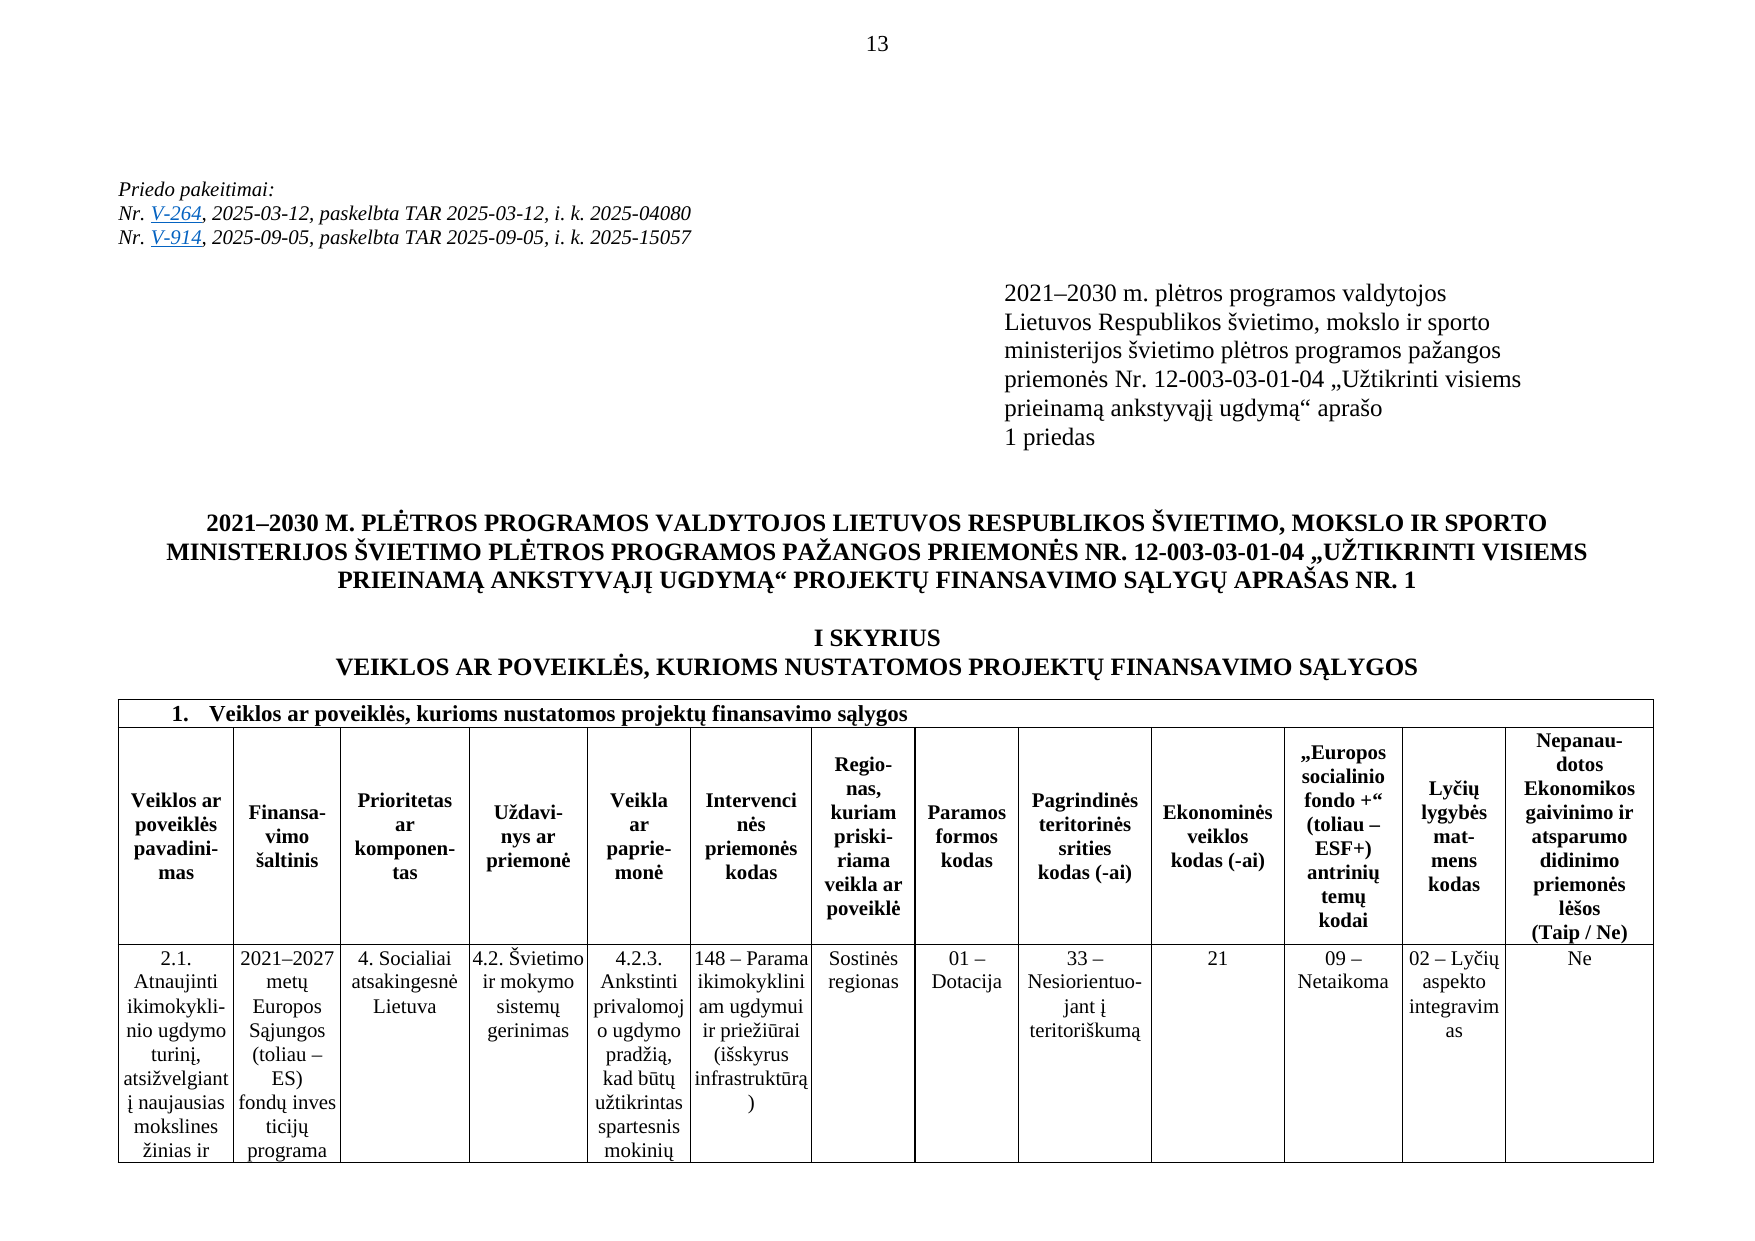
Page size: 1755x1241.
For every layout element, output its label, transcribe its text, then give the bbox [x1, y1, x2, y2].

text Priedo pakeitimai: [118, 177, 1636, 201]
table_cell 09 – Netaikoma [1285, 945, 1402, 1162]
table_cell 21 [1152, 945, 1284, 1162]
table_cell 33 – Nesiorientuo-jant į teritoriškumą [1019, 945, 1151, 1162]
table_cell 148 – Parama ikimokykliniam ugdymui ir priežiūrai (išskyrus infrastruktūrą) [691, 945, 811, 1162]
text 2021–2030 M. PLĖTROS PROGRAMOS VALDYTOJOS LIETUVOS RESPUBLIKOS ŠVIETIMO, MOKSLO IR SPORTO MINISTERIJOS ŠVIETIMO PLĖTROS PROGRAMOS PAŽANGOS PRIEMONĖS NR. 12-003-03-01-04 „UŽTIKRINTI VISIEMS PRIEINAMĄ ANKSTYVĄJĮ UGDYMĄ“ PROJEKTŲ FINANSAVIMO SĄLYGŲ APRAŠAS NR. 1 [118, 508, 1636, 594]
text ministerijos švietimo plėtros programos pažangos [118, 336, 1636, 364]
table_cell Finansa-vimo šaltinis [234, 728, 340, 944]
table_cell Pagrindinės teritorinės srities kodas (-ai) [1019, 728, 1151, 944]
table_cell Ne [1506, 945, 1653, 1162]
table_cell Regio-nas, kuriam priski-riama veikla ar poveiklė [812, 728, 914, 944]
table_cell Veiklos ar poveiklėspavadini-mas [119, 728, 233, 944]
table_cell 02 – Lyčių aspekto integravimas [1403, 945, 1505, 1162]
text I SKYRIUS [118, 623, 1636, 652]
table_cell Lyčių lygybės mat-mens kodas [1403, 728, 1505, 944]
table_cell Ekonominės veiklos kodas (-ai) [1152, 728, 1284, 944]
table_cell Paramos formos kodas [916, 728, 1018, 944]
text prieinamą ankstyvąjį ugdymą“ aprašo [118, 393, 1636, 422]
table_cell Nepanau-dotos Ekonomikos gaivinimo ir atsparumo didinimo priemonės lėšos (Taip / Ne) [1506, 728, 1653, 944]
table_cell 4. Socialiai atsakingesnė Lietuva [341, 945, 469, 1162]
text 1 priedas [118, 422, 1636, 451]
text Nr. V-264, 2025-03-12, paskelbta TAR 2025-03-12, i. k. 2025-04080 [118, 201, 1636, 225]
text VEIKLOS AR POVEIKLĖS, KURIOMS NUSTATOMOS PROJEKTŲ FINANSAVIMO SĄLYGOS [118, 652, 1636, 681]
table_cell 2.1. Atnaujinti ikimokykli-nio ugdymo turinį, atsižvelgiant į naujausias mokslines žinias ir [119, 945, 233, 1162]
table_cell 01 – Dotacija [916, 945, 1018, 1162]
table_cell 4.2.3. Ankstinti privalomojo ugdymo pradžią, kad būtų užtikrintas spartesnis mokinių [588, 945, 690, 1162]
table_cell „Europos socialinio fondo +“ (toliau – ESF+) antrinių temų kodai [1285, 728, 1402, 944]
table_cell 4.2. Švietimo ir mokymo sistemų gerinimas [470, 945, 587, 1162]
table_header 1. Veiklos ar poveiklės, kurioms nustatomos projektų finansavimo sąlygos [119, 700, 1653, 727]
table_cell Veikla ar paprie-monė [588, 728, 690, 944]
table_cell 2021–2027 metų Europos Sąjungos (toliau – ES) fondų investicijų programa [234, 945, 340, 1162]
text Nr. V-914, 2025-09-05, paskelbta TAR 2025-09-05, i. k. 2025-15057 [118, 225, 1636, 249]
table_cell Intervencinės priemonės kodas [691, 728, 811, 944]
table_cell Uždavi-nys ar priemonė [470, 728, 587, 944]
table_cell Prioritetas ar komponen-tas [341, 728, 469, 944]
text Lietuvos Respublikos švietimo, mokslo ir sporto [118, 307, 1636, 336]
table_cell Sostinės regionas [812, 945, 914, 1162]
text 2021–2030 m. plėtros programos valdytojos [118, 278, 1636, 307]
text priemonės Nr. 12-003-03-01-04 „Užtikrinti visiems [118, 364, 1636, 393]
